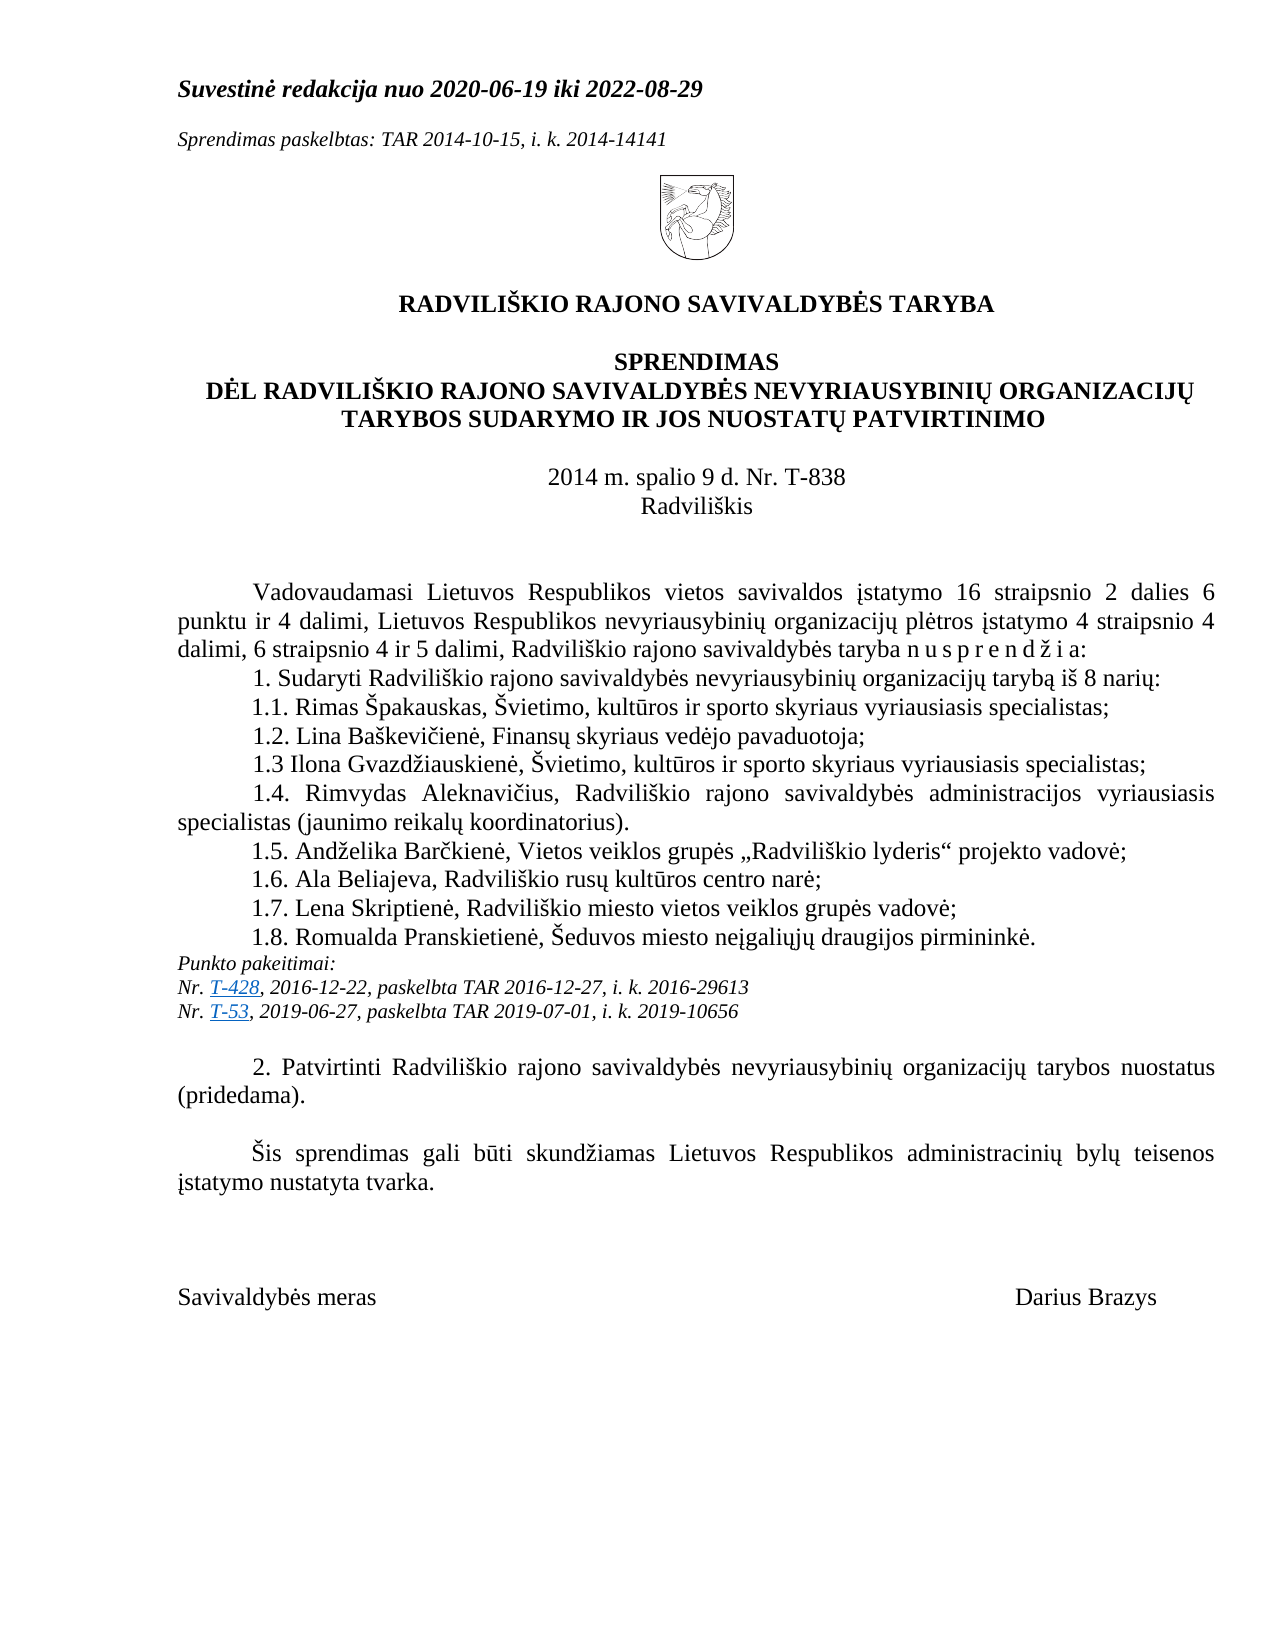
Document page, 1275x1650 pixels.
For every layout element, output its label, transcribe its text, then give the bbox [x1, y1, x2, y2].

text 2014 m. spalio 9 d. Nr. T-838 [177, 462, 1216, 491]
text 1.6. Ala Beliajeva, Radviliškio rusų kultūros centro narė; [177, 864, 1216, 893]
text Šis sprendimas gali būti skundžiamas Lietuvos Respublikos administracinių bylų teisenos įstatymo nustatyta tvarka. [177, 1138, 1216, 1195]
text 1.2. Lina Baškevičienė, Finansų skyriaus vedėjo pavaduotoja; [177, 721, 1216, 749]
text 2. Patvirtinti Radviliškio rajono savivaldybės nevyriausybinių organizacijų tarybos nuostatus (pridedama). [177, 1052, 1216, 1109]
text Suvestinė redakcija nuo 2020-06-19 iki 2022-08-29 [177, 74, 1216, 103]
text Savivaldybės meras Darius Brazys [177, 1282, 1216, 1310]
text DĖL RADVILIŠKIO RAJONO SAVIVALDYBĖS NEVYRIAUSYBINIŲ ORGANIZACIJŲ TARYBOS SUDARYMO IR JOS NUOSTATŲ PATVIRTINIMO [177, 376, 1216, 433]
text Punkto pakeitimai: [177, 951, 1216, 975]
text Nr. T-53, 2019-06-27, paskelbta TAR 2019-07-01, i. k. 2019-10656 [177, 999, 1216, 1023]
text 1.1. Rimas Špakauskas, Švietimo, kultūros ir sporto skyriaus vyriausiasis specialistas; [177, 692, 1216, 721]
text 1.7. Lena Skriptienė, Radviliškio miesto vietos veiklos grupės vadovė; [251, 893, 1216, 922]
text RADVILIŠKIO RAJONO SAVIVALDYBĖS TARYBA [177, 289, 1216, 318]
text Vadovaudamasi Lietuvos Respublikos vietos savivaldos įstatymo 16 straipsnio 2 dalies 6 punktu ir 4 dalimi, Lietuvos Respublikos nevyriausybinių organizacijų plėtros įstatymo 4 straipsnio 4 dalimi, 6 straipsnio 4 ir 5 dalimi, Radviliškio rajono savivaldybės taryba nusprendžia: [177, 577, 1216, 663]
text 1.3 Ilona Gvazdžiauskienė, Švietimo, kultūros ir sporto skyriaus vyriausiasis specialistas; [177, 749, 1216, 778]
text Sprendimas paskelbtas: TAR 2014-10-15, i. k. 2014-14141 [177, 127, 1216, 151]
text Radviliškis [177, 491, 1216, 519]
text SPRENDIMAS [177, 347, 1216, 376]
text Nr. T-428, 2016-12-22, paskelbta TAR 2016-12-27, i. k. 2016-29613 [177, 975, 1216, 999]
text 1.5. Andželika Barčkienė, Vietos veiklos grupės „Radviliškio lyderis“ projekto vadovė; [177, 836, 1216, 864]
text 1.8. Romualda Pranskietienė, Šeduvos miesto neįgaliųjų draugijos pirmininkė. [251, 922, 1190, 951]
text 1.4. Rimvydas Aleknavičius, Radviliškio rajono savivaldybės administracijos vyriausiasis specialistas (jaunimo reikalų koordinatorius). [177, 778, 1216, 836]
text 1. Sudaryti Radviliškio rajono savivaldybės nevyriausybinių organizacijų tarybą iš 8 narių: [252, 663, 1216, 692]
